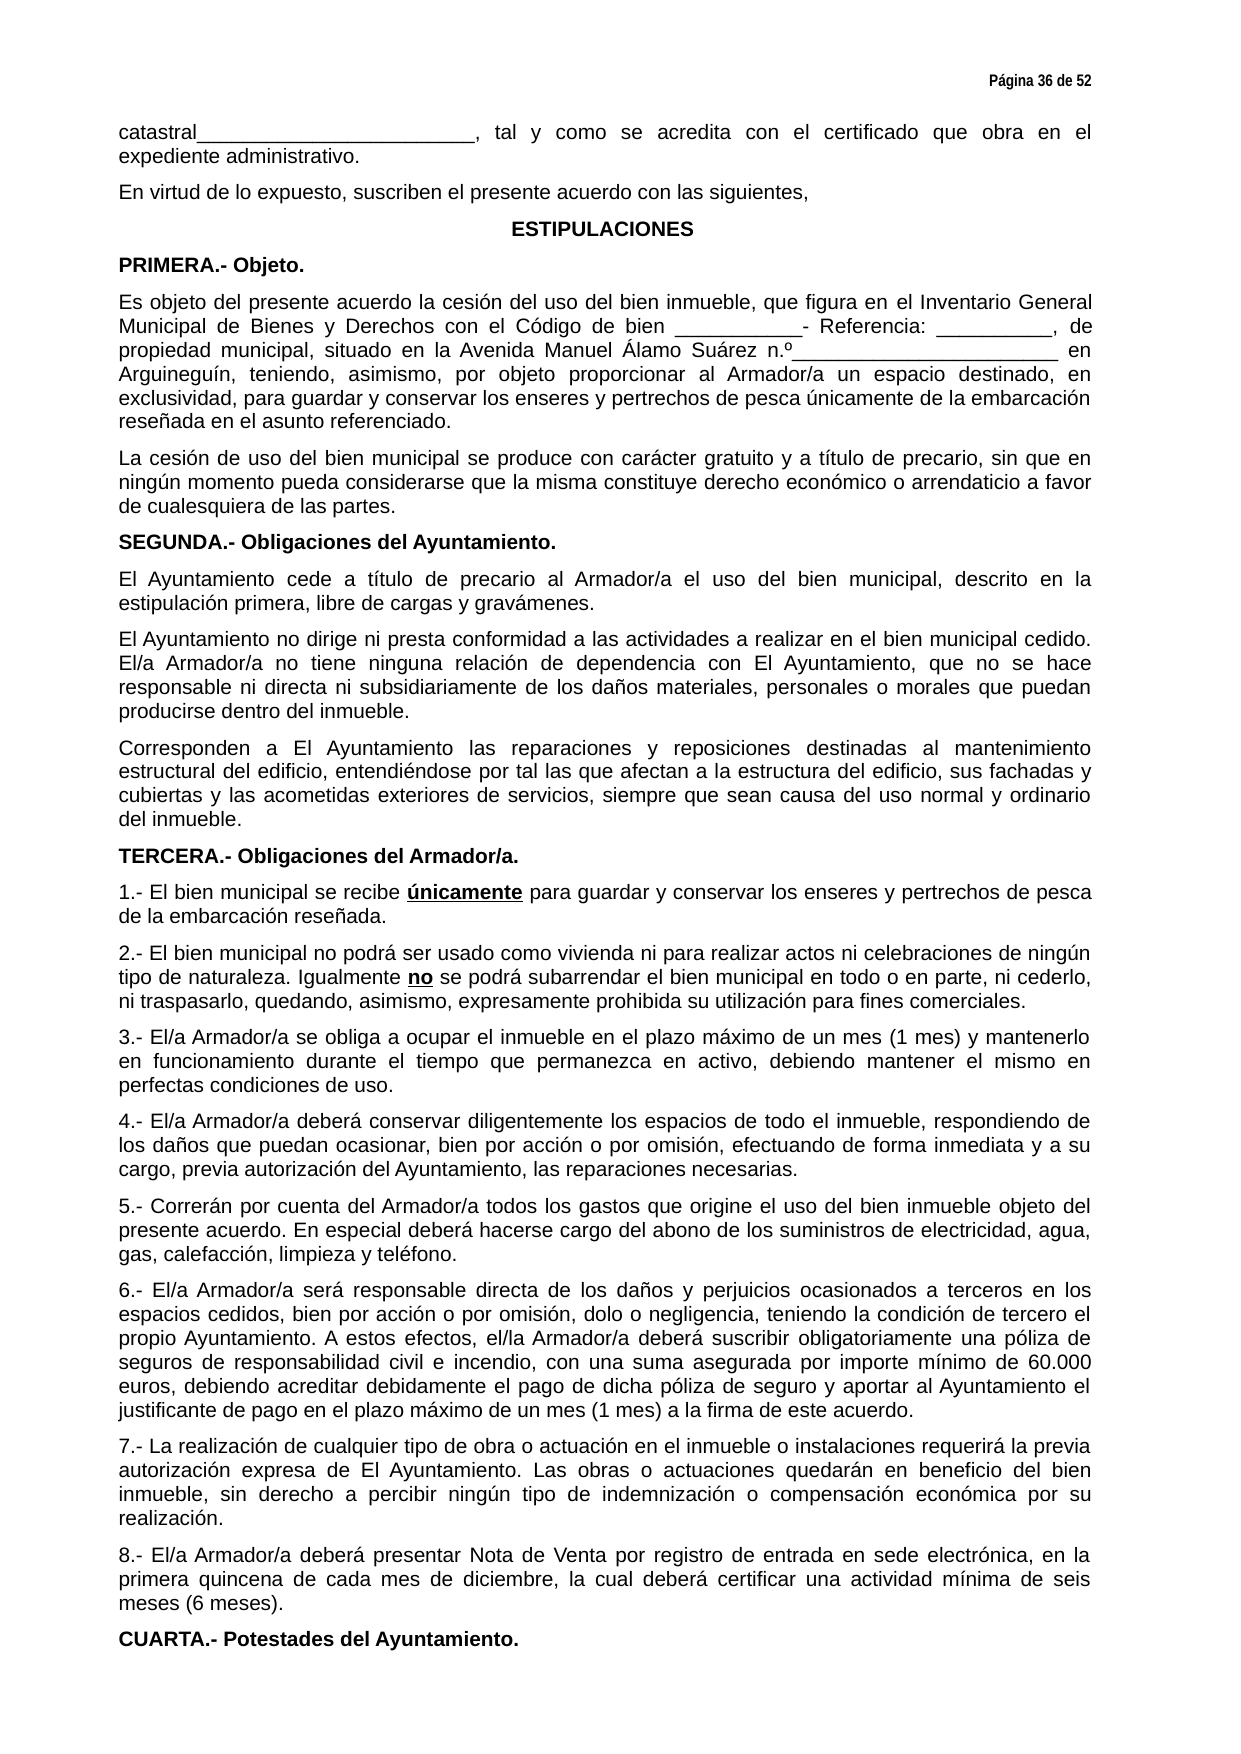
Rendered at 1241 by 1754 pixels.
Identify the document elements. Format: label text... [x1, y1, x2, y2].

text catastral________________________, tal y como se acredita con el certificado que obra en el expediente administrativo. [118, 120, 1092, 168]
text Es objeto del presente acuerdo la cesión del uso del bien inmueble, que figura en el Inventario General Municipal de Bienes y Derechos con el Código de bien ___________- Referencia: __________, de propiedad municipal, situado en la Avenida Manuel Álamo Suárez n.º_______________________ en Arguineguín, teniendo, asimismo, por objeto proporcionar al Armador/a un espacio destinado, en exclusividad, para guardar y conservar los enseres y pertrechos de pesca únicamente de la embarcación reseñada en el asunto referenciado. [118, 289, 1092, 433]
text En virtud de lo expuesto, suscriben el presente acuerdo con las siguientes, [118, 180, 1092, 204]
text TERCERA.- Obligaciones del Armador/a. [118, 844, 1092, 868]
text 5.- Correrán por cuenta del Armador/a todos los gastos que origine el uso del bien inmueble objeto del presente acuerdo. En especial deberá hacerse cargo del abono de los suministros de electricidad, agua, gas, calefacción, limpieza y teléfono. [118, 1194, 1092, 1266]
text SEGUNDA.- Obligaciones del Ayuntamiento. [118, 530, 1092, 554]
text 6.- El/a Armador/a será responsable directa de los daños y perjuicios ocasionados a terceros en los espacios cedidos, bien por acción o por omisión, dolo o negligencia, teniendo la condición de tercero el propio Ayuntamiento. A estos efectos, el/la Armador/a deberá suscribir obligatoriamente una póliza de seguros de responsabilidad civil e incendio, con una suma asegurada por importe mínimo de 60.000 euros, debiendo acreditar debidamente el pago de dicha póliza de seguro y aportar al Ayuntamiento el justificante de pago en el plazo máximo de un mes (1 mes) a la firma de este acuerdo. [118, 1278, 1092, 1422]
text 7.- La realización de cualquier tipo de obra o actuación en el inmueble o instalaciones requerirá la previa autorización expresa de El Ayuntamiento. Las obras o actuaciones quedarán en beneficio del bien inmueble, sin derecho a percibir ningún tipo de indemnización o compensación económica por su realización. [118, 1434, 1092, 1530]
text Corresponden a El Ayuntamiento las reparaciones y reposiciones destinadas al mantenimiento estructural del edificio, entendiéndose por tal las que afectan a la estructura del edificio, sus fachadas y cubiertas y las acometidas exteriores de servicios, siempre que sean causa del uso normal y ordinario del inmueble. [118, 735, 1092, 831]
text 4.- El/a Armador/a deberá conservar diligentemente los espacios de todo el inmueble, respondiendo de los daños que puedan ocasionar, bien por acción o por omisión, efectuando de forma inmediata y a su cargo, previa autorización del Ayuntamiento, las reparaciones necesarias. [118, 1109, 1092, 1181]
text 3.- El/a Armador/a se obliga a ocupar el inmueble en el plazo máximo de un mes (1 mes) y mantenerlo en funcionamiento durante el tiempo que permanezca en activo, debiendo mantener el mismo en perfectas condiciones de uso. [118, 1025, 1092, 1097]
text La cesión de uso del bien municipal se produce con carácter gratuito y a título de precario, sin que en ningún momento pueda considerarse que la misma constituye derecho económico o arrendaticio a favor de cualesquiera de las partes. [118, 446, 1092, 518]
text 1.- El bien municipal se recibe únicamente para guardar y conservar los enseres y pertrechos de pesca de la embarcación reseñada. [118, 880, 1092, 928]
text El Ayuntamiento no dirige ni presta conformidad a las actividades a realizar en el bien municipal cedido. El/a Armador/a no tiene ninguna relación de dependencia con El Ayuntamiento, que no se hace responsable ni directa ni subsidiariamente de los daños materiales, personales o morales que puedan producirse dentro del inmueble. [118, 627, 1092, 723]
text ESTIPULACIONES [118, 217, 1092, 241]
text 2.- El bien municipal no podrá ser usado como vivienda ni para realizar actos ni celebraciones de ningún tipo de naturaleza. Igualmente no se podrá subarrendar el bien municipal en todo o en parte, ni cederlo, ni traspasarlo, quedando, asimismo, expresamente prohibida su utilización para fines comerciales. [118, 941, 1092, 1012]
text 8.- El/a Armador/a deberá presentar Nota de Venta por registro de entrada en sede electrónica, en la primera quincena de cada mes de diciembre, la cual deberá certificar una actividad mínima de seis meses (6 meses). [118, 1543, 1092, 1614]
text PRIMERA.- Objeto. [118, 253, 1092, 277]
text El Ayuntamiento cede a título de precario al Armador/a el uso del bien municipal, descrito en la estipulación primera, libre de cargas y gravámenes. [118, 567, 1092, 614]
text CUARTA.- Potestades del Ayuntamiento. [118, 1627, 1092, 1651]
